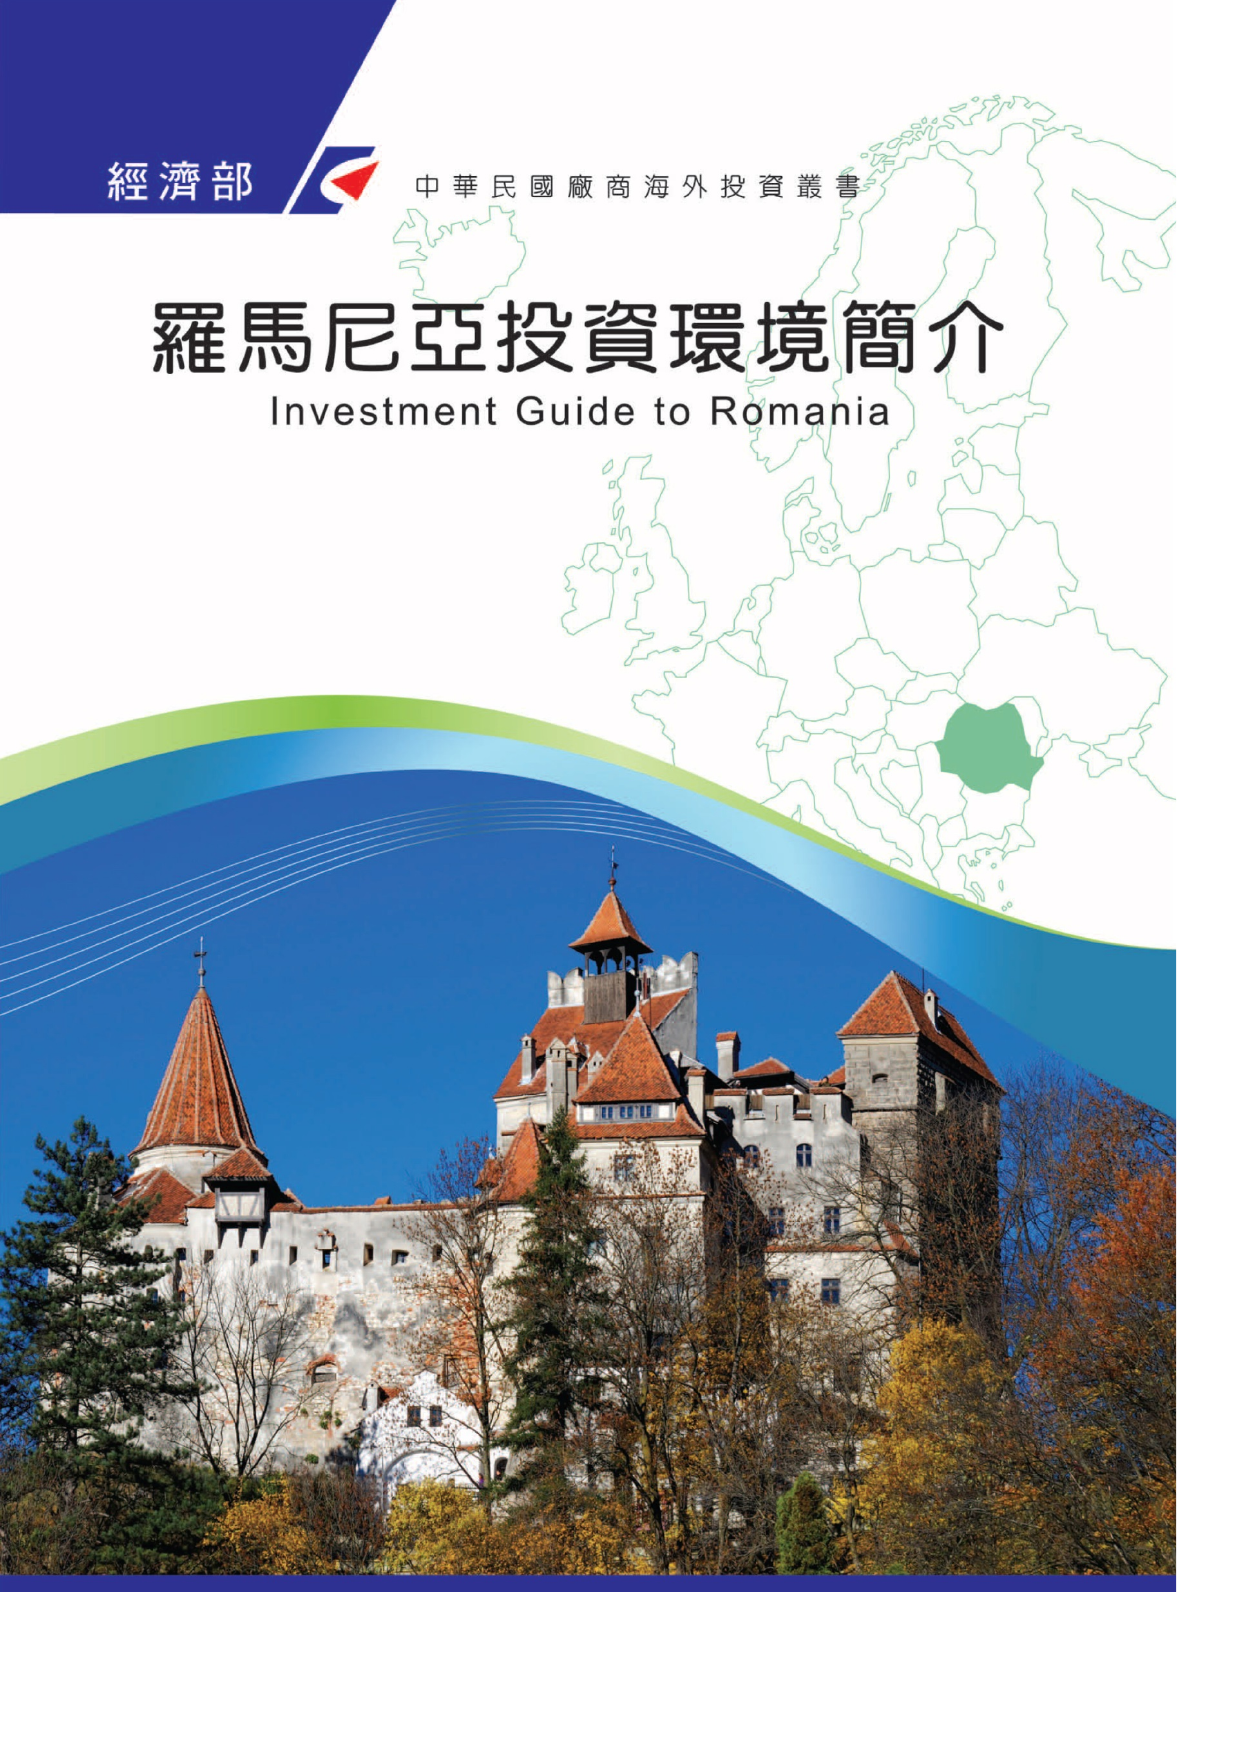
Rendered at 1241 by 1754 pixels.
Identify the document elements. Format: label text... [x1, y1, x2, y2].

text Department of Investment Services, Ministry of Economic Affairs [0, 1658, 1240, 1684]
text 中華民國１０８年８月 [0, 1689, 1240, 1725]
text 經濟部投資業務處 編印 [0, 1606, 1240, 1654]
